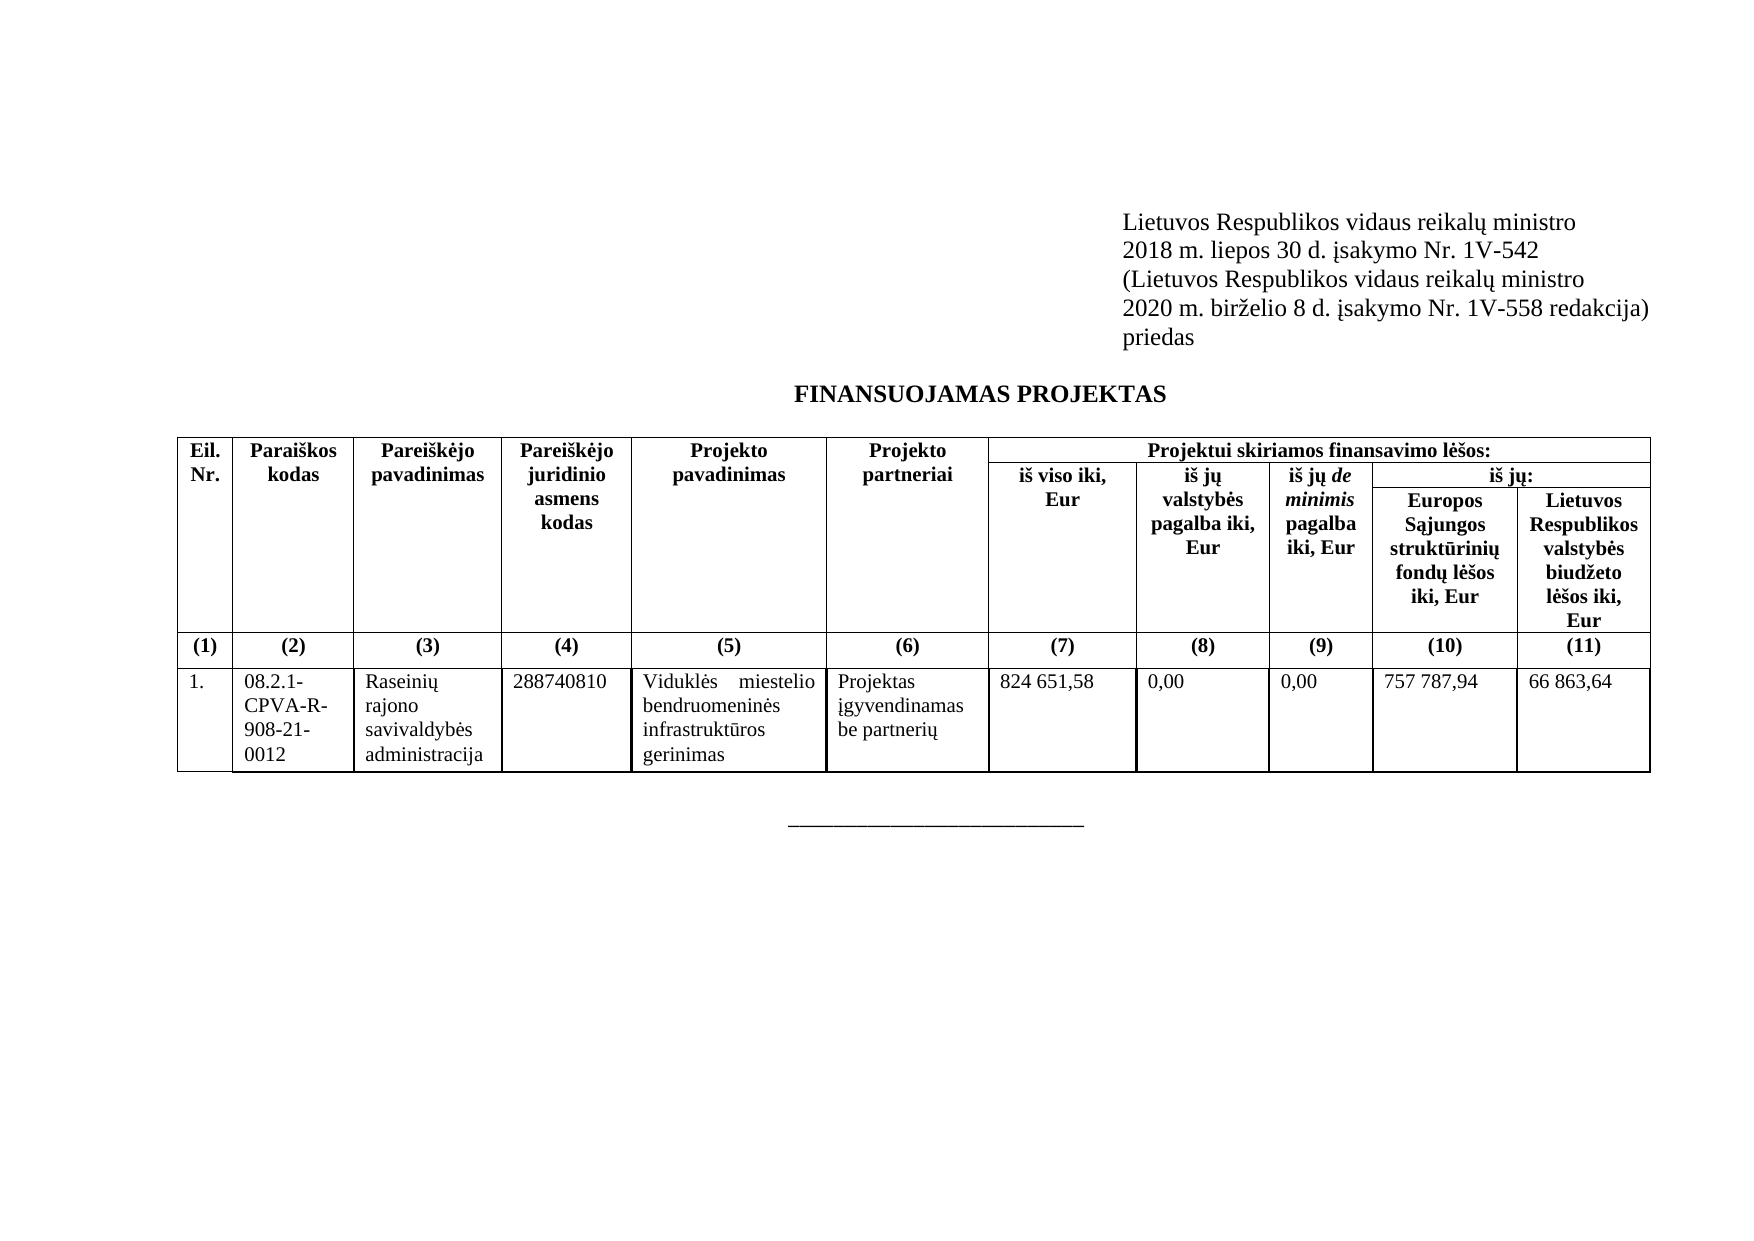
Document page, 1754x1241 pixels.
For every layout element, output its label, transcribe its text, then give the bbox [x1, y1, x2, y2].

text priedas [1122, 322, 1695, 350]
table_cell Projektas įgyvendinamas be partnerių [828, 669, 988, 771]
table_cell (7) [989, 633, 1136, 668]
table_cell 1. [178, 669, 232, 771]
table_cell Viduklės miestelio bendruomeninės infrastruktūros gerinimas [633, 669, 825, 771]
table_header Pareiškėjo juridinio asmens kodas [502, 438, 631, 632]
text 2020 m. birželio 8 d. įsakymo Nr. 1V-558 redakcija) [1122, 293, 1695, 322]
table_cell (3) [354, 633, 501, 668]
table_header Projekto pavadinimas [632, 438, 826, 632]
table_header Projektui skiriamos finansavimo lėšos: [989, 438, 1650, 462]
table_cell Europos Sąjungos struktūrinių fondų lėšos iki, Eur [1373, 488, 1517, 632]
table_header Projekto partneriai [827, 438, 988, 632]
table_cell 0,00 [1138, 669, 1268, 771]
table_cell (1) [178, 633, 232, 668]
table_cell 0,00 [1270, 669, 1372, 771]
text Lietuvos Respublikos vidaus reikalų ministro [1122, 207, 1695, 235]
text __________________________ [177, 802, 1695, 830]
table_cell (5) [632, 633, 826, 668]
table_cell iš jų de minimis pagalba iki, Eur [1270, 463, 1372, 632]
table_cell (6) [827, 633, 988, 668]
table_header Eil. Nr. [178, 438, 232, 632]
table_cell Raseinių rajono savivaldybės administracija [355, 669, 501, 771]
text FINANSUOJAMAS PROJEKTAS [177, 379, 1695, 408]
text 2018 m. liepos 30 d. įsakymo Nr. 1V-542 [1122, 235, 1695, 264]
table_header Pareiškėjo pavadinimas [354, 438, 501, 632]
table_header Paraiškos kodas [233, 438, 353, 632]
table_cell (8) [1137, 633, 1269, 668]
table_cell iš jų: [1373, 463, 1650, 487]
table_cell iš viso iki, Eur [989, 463, 1136, 632]
table_cell 08.2.1-CPVA-R-908-21-0012 [233, 669, 353, 771]
table_cell iš jų valstybės pagalba iki, Eur [1137, 463, 1269, 632]
table_cell (11) [1518, 633, 1650, 668]
table_cell (10) [1373, 633, 1517, 668]
table_cell (2) [233, 633, 353, 668]
text (Lietuvos Respublikos vidaus reikalų ministro [1122, 264, 1695, 293]
table_cell (4) [502, 633, 631, 668]
table_cell 288740810 [503, 669, 630, 771]
table_cell 66 863,64 [1518, 669, 1649, 771]
table_cell (9) [1270, 633, 1372, 668]
table_cell 757 787,94 [1374, 669, 1516, 771]
table_cell Lietuvos Respublikos valstybės biudžeto lėšos iki, Eur [1518, 488, 1650, 632]
table_cell 824 651,58 [990, 669, 1135, 771]
